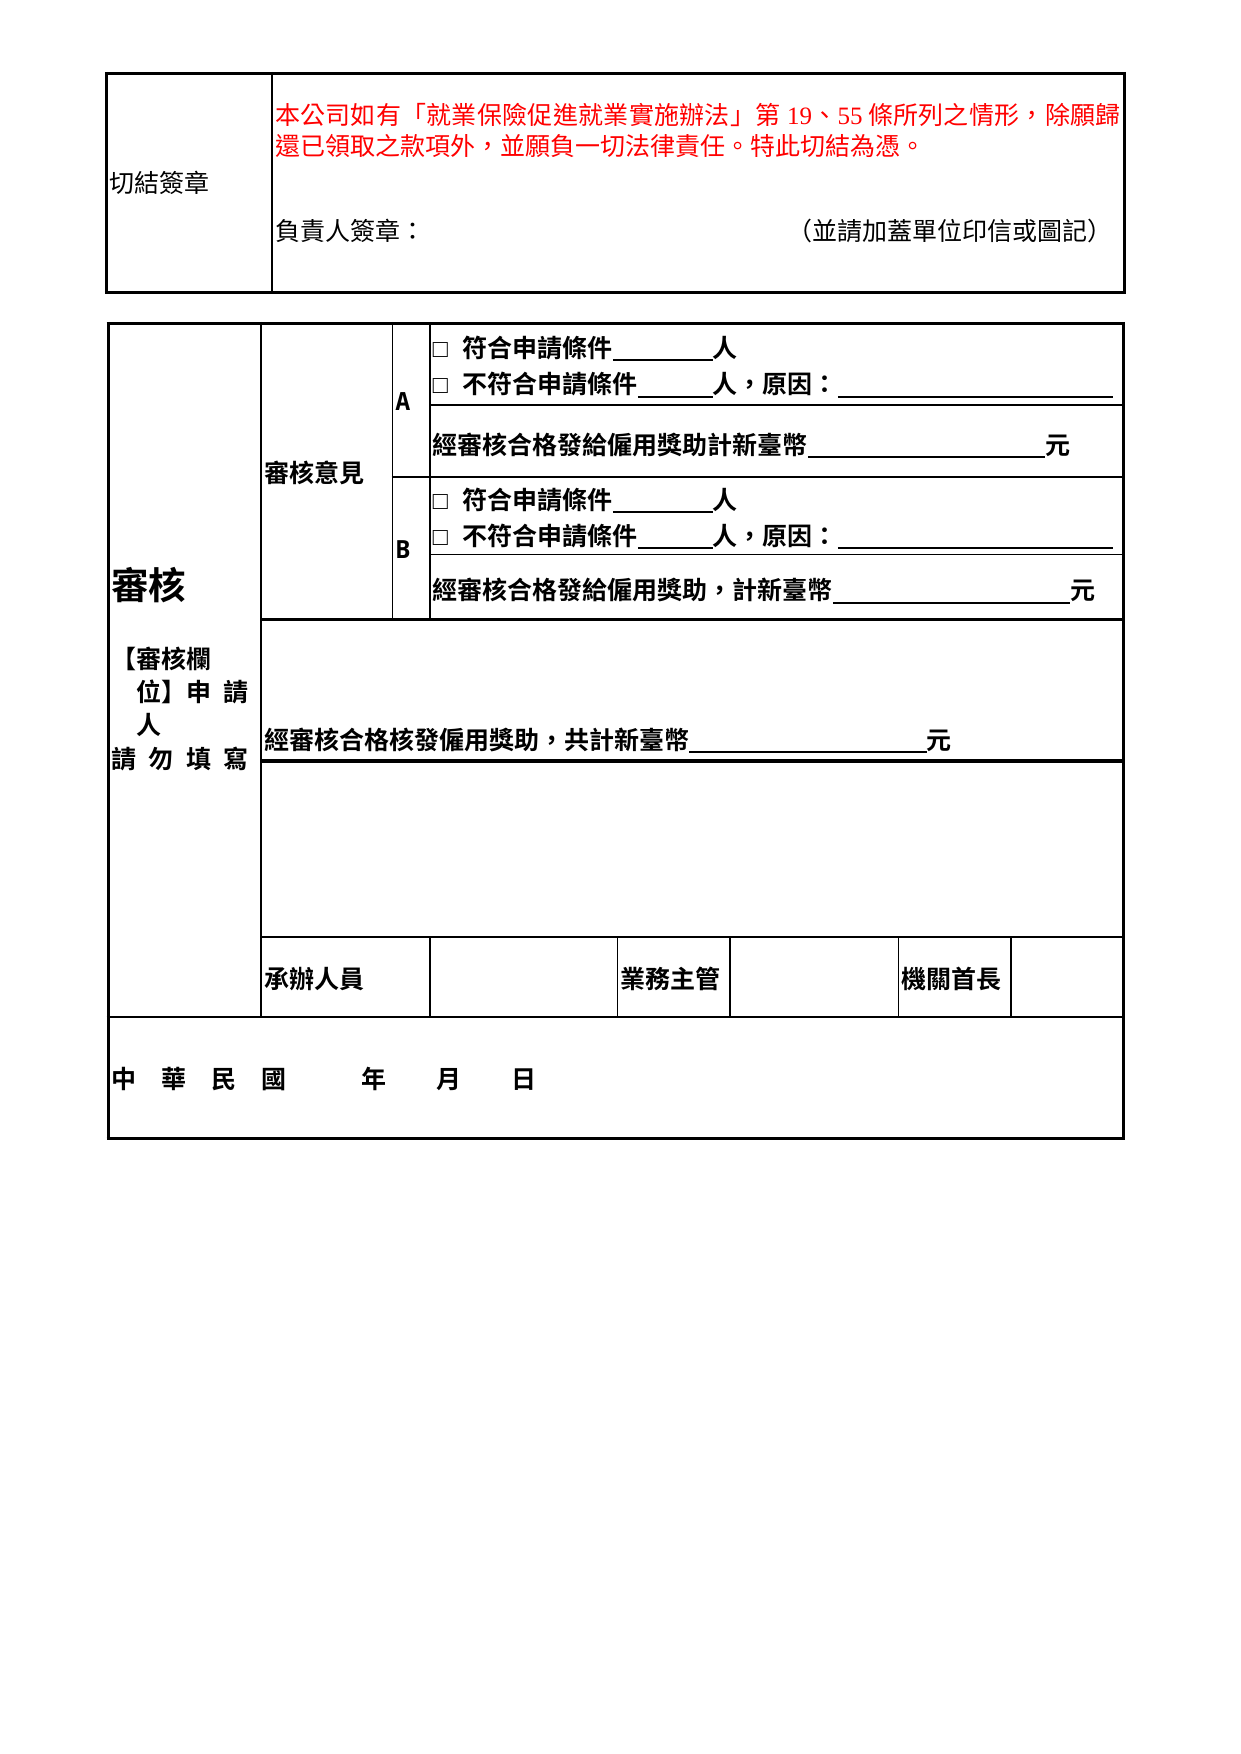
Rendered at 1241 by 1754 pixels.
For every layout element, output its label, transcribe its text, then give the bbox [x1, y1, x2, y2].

table_cell [431, 938, 617, 1016]
table_cell [1012, 938, 1122, 1016]
table_cell 業務主管 [618, 938, 729, 1016]
table_cell 經審核合格發給僱用獎助，計新臺幣 元 [431, 555, 1122, 618]
table_header 審核 【審核欄位】申 請 人 請 勿 填 寫 [110, 325, 260, 1016]
table_cell [262, 763, 1122, 936]
table_header □ 符合申請條件 人 □ 不符合申請條件 人，原因： [431, 325, 1122, 404]
table_cell 經審核合格核發僱用獎助，共計新臺幣 元 [262, 621, 1122, 759]
table_cell [731, 938, 898, 1016]
table_cell B [393, 478, 429, 618]
table_cell 承辦人員 [262, 938, 429, 1016]
table_cell 切結簽章 [108, 75, 271, 291]
table_cell □ 符合申請條件 人 □ 不符合申請條件 人，原因： [431, 478, 1122, 554]
table_cell 機關首長 [899, 938, 1010, 1016]
table_header 審核意見 [262, 325, 392, 618]
table_cell 經審核合格發給僱用獎助計新臺幣 元 [431, 406, 1122, 476]
table_cell 中 華 民 國 年 月 日 [110, 1018, 1122, 1137]
table_header A [393, 325, 429, 476]
table_cell 本公司如有「就業保險促進就業實施辦法」第19、55條所列之情形，除願歸還已領取之款項外，並願負一切法律責任。特此切結為憑。 負責人簽章： （並請加蓋單位印信或圖記） [273, 75, 1123, 291]
